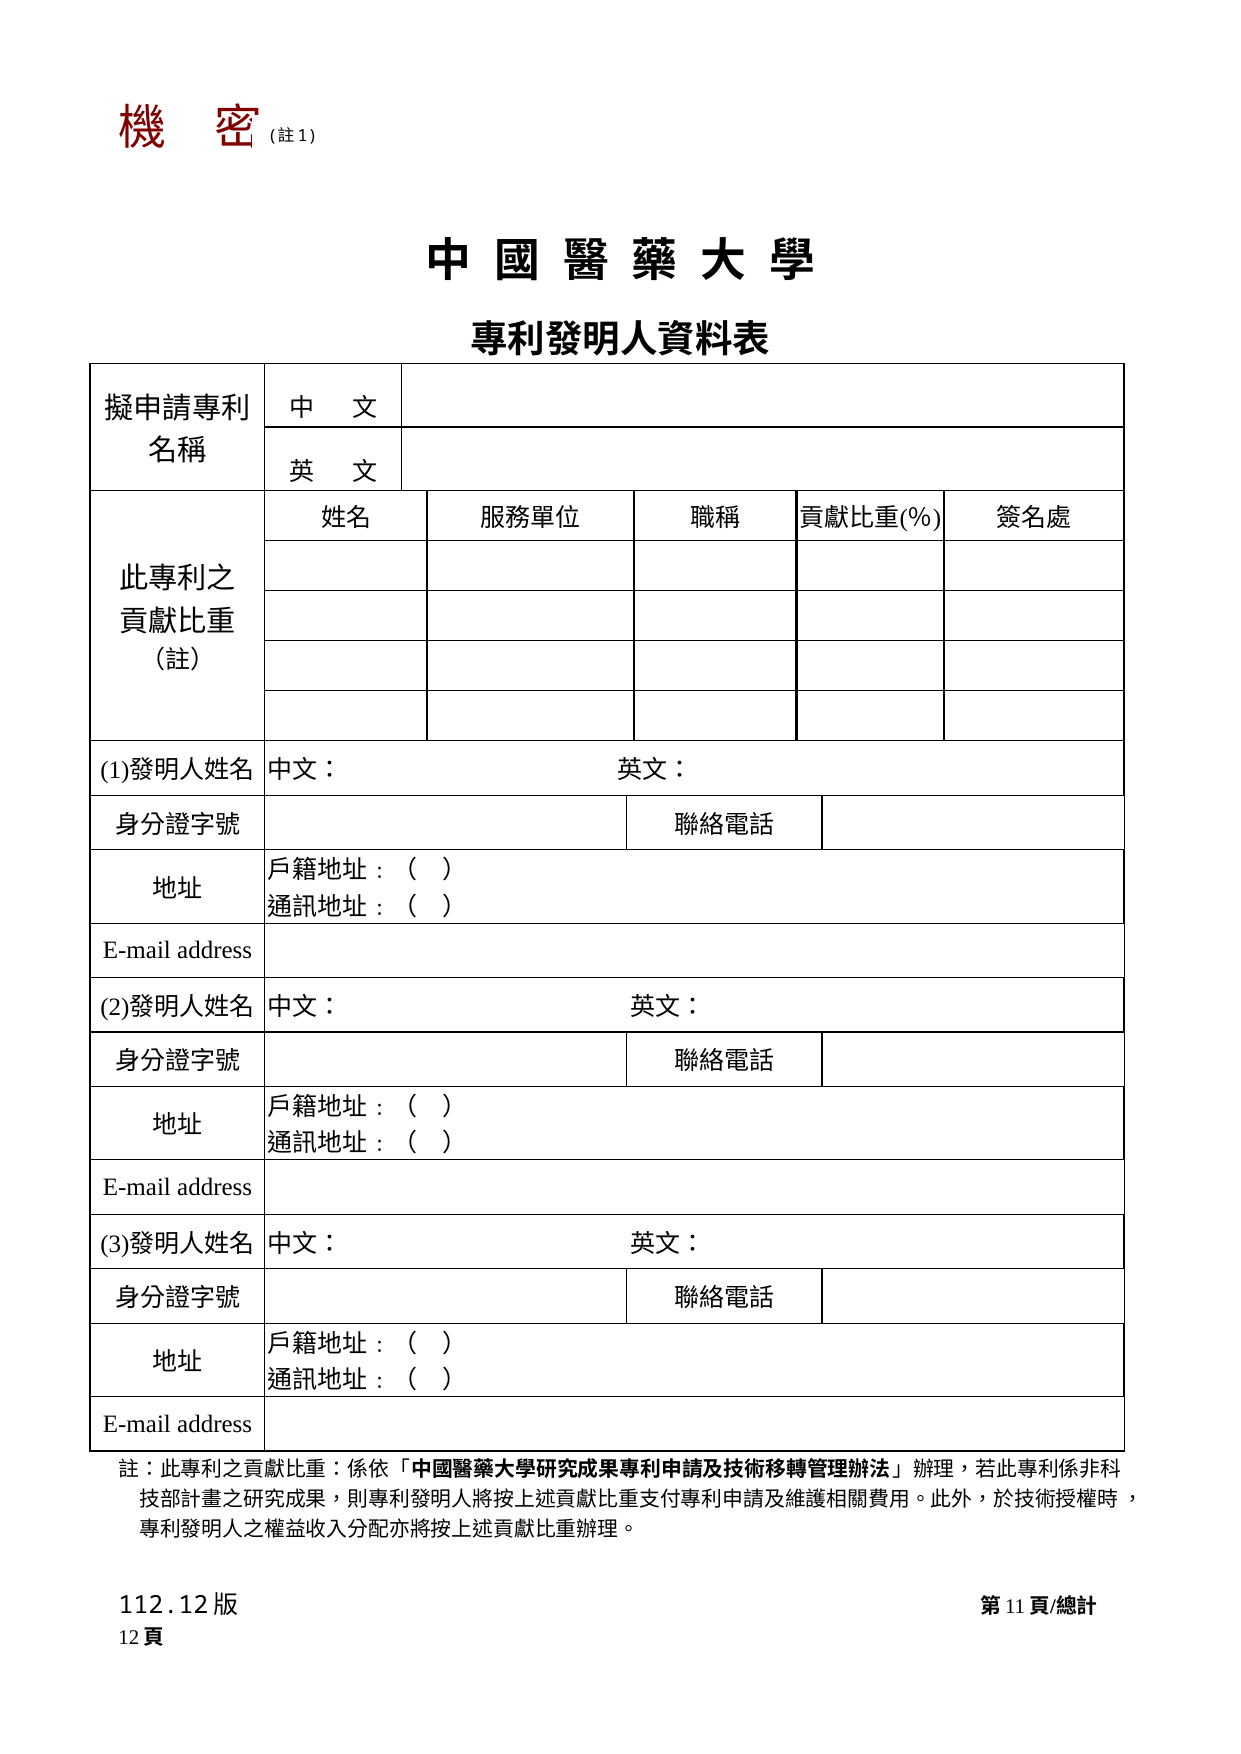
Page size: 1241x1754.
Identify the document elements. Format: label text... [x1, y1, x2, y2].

table_cell [635, 691, 795, 740]
table_cell [265, 1160, 1124, 1213]
table_cell [265, 591, 426, 640]
table_cell 貢獻比重(％) [798, 491, 943, 540]
table_header [402, 364, 1123, 426]
table_cell 地址 [91, 1324, 264, 1396]
table_cell [428, 541, 633, 590]
table_cell 聯絡電話 [627, 1269, 821, 1322]
table_cell [798, 691, 943, 740]
table_cell [402, 428, 1123, 490]
table_cell 地址 [91, 850, 264, 922]
table_cell [945, 691, 1123, 740]
table_header 擬申請專利 名稱 [91, 364, 264, 490]
text 註：此專利之貢獻比重：係依「中國醫藥大學研究成果專利申請及技術移轉管理辦法」辦理，若此專利係非科技部計畫之研究成果，則專利發明人將按上述貢獻比重支付專利申請及維護相關費用。此外，於技術授權時，專利發明人之權益收入分配亦將按上述貢獻比重辦理。 [118, 1452, 1122, 1542]
table_cell [428, 641, 633, 690]
table_cell [945, 591, 1123, 640]
table_header 中 文 [265, 364, 401, 426]
table_cell [823, 796, 1124, 849]
table_cell [265, 1397, 1124, 1450]
table_cell 姓名 [265, 491, 426, 540]
table_cell 身分證字號 [91, 1269, 264, 1322]
table_cell 英 文 [265, 428, 401, 490]
table_cell 聯絡電話 [627, 796, 821, 849]
table_cell [265, 1033, 626, 1086]
table_cell [428, 591, 633, 640]
table_cell 戶籍地址﹕（ ） 通訊地址﹕（ ） [265, 1324, 1123, 1396]
table_cell 戶籍地址﹕（ ） 通訊地址﹕（ ） [265, 850, 1123, 922]
table_cell 戶籍地址﹕（ ） 通訊地址﹕（ ） [265, 1087, 1123, 1159]
table_cell [265, 691, 426, 740]
table_cell 中文： 英文： [265, 741, 1123, 794]
table_cell 中文： 英文： [265, 978, 1123, 1031]
table_cell 聯絡電話 [627, 1033, 821, 1086]
table_cell 此專利之 貢獻比重 （註） [91, 491, 264, 740]
table_cell [265, 641, 426, 690]
table_cell 身分證字號 [91, 1033, 264, 1086]
table_cell [823, 1033, 1124, 1086]
table_cell [798, 591, 943, 640]
table_cell 中文： 英文： [265, 1215, 1123, 1268]
text 中 國 醫 藥 大 學 [118, 183, 1122, 308]
table_cell [265, 1269, 626, 1322]
table_cell 服務單位 [428, 491, 633, 540]
table_cell 簽名處 [945, 491, 1123, 540]
table_cell [635, 541, 795, 590]
table_cell 地址 [91, 1087, 264, 1159]
table_cell (2)發明人姓名 [91, 978, 264, 1031]
table_cell [265, 541, 426, 590]
table_cell 身分證字號 [91, 796, 264, 849]
table_cell [428, 691, 633, 740]
table_cell [265, 796, 626, 849]
table_cell [798, 541, 943, 590]
table_cell (3)發明人姓名 [91, 1215, 264, 1268]
table_cell [635, 591, 795, 640]
table_cell [823, 1269, 1124, 1322]
table_cell E-mail address [91, 924, 264, 977]
table_cell [945, 641, 1123, 690]
table_cell [945, 541, 1123, 590]
table_cell [265, 924, 1124, 977]
table_cell E-mail address [91, 1160, 264, 1213]
table_cell E-mail address [91, 1397, 264, 1450]
text 專利發明人資料表 [118, 308, 1122, 363]
table_cell [635, 641, 795, 690]
table_cell [798, 641, 943, 690]
table_cell 職稱 [635, 491, 795, 540]
table_cell (1)發明人姓名 [91, 741, 264, 794]
